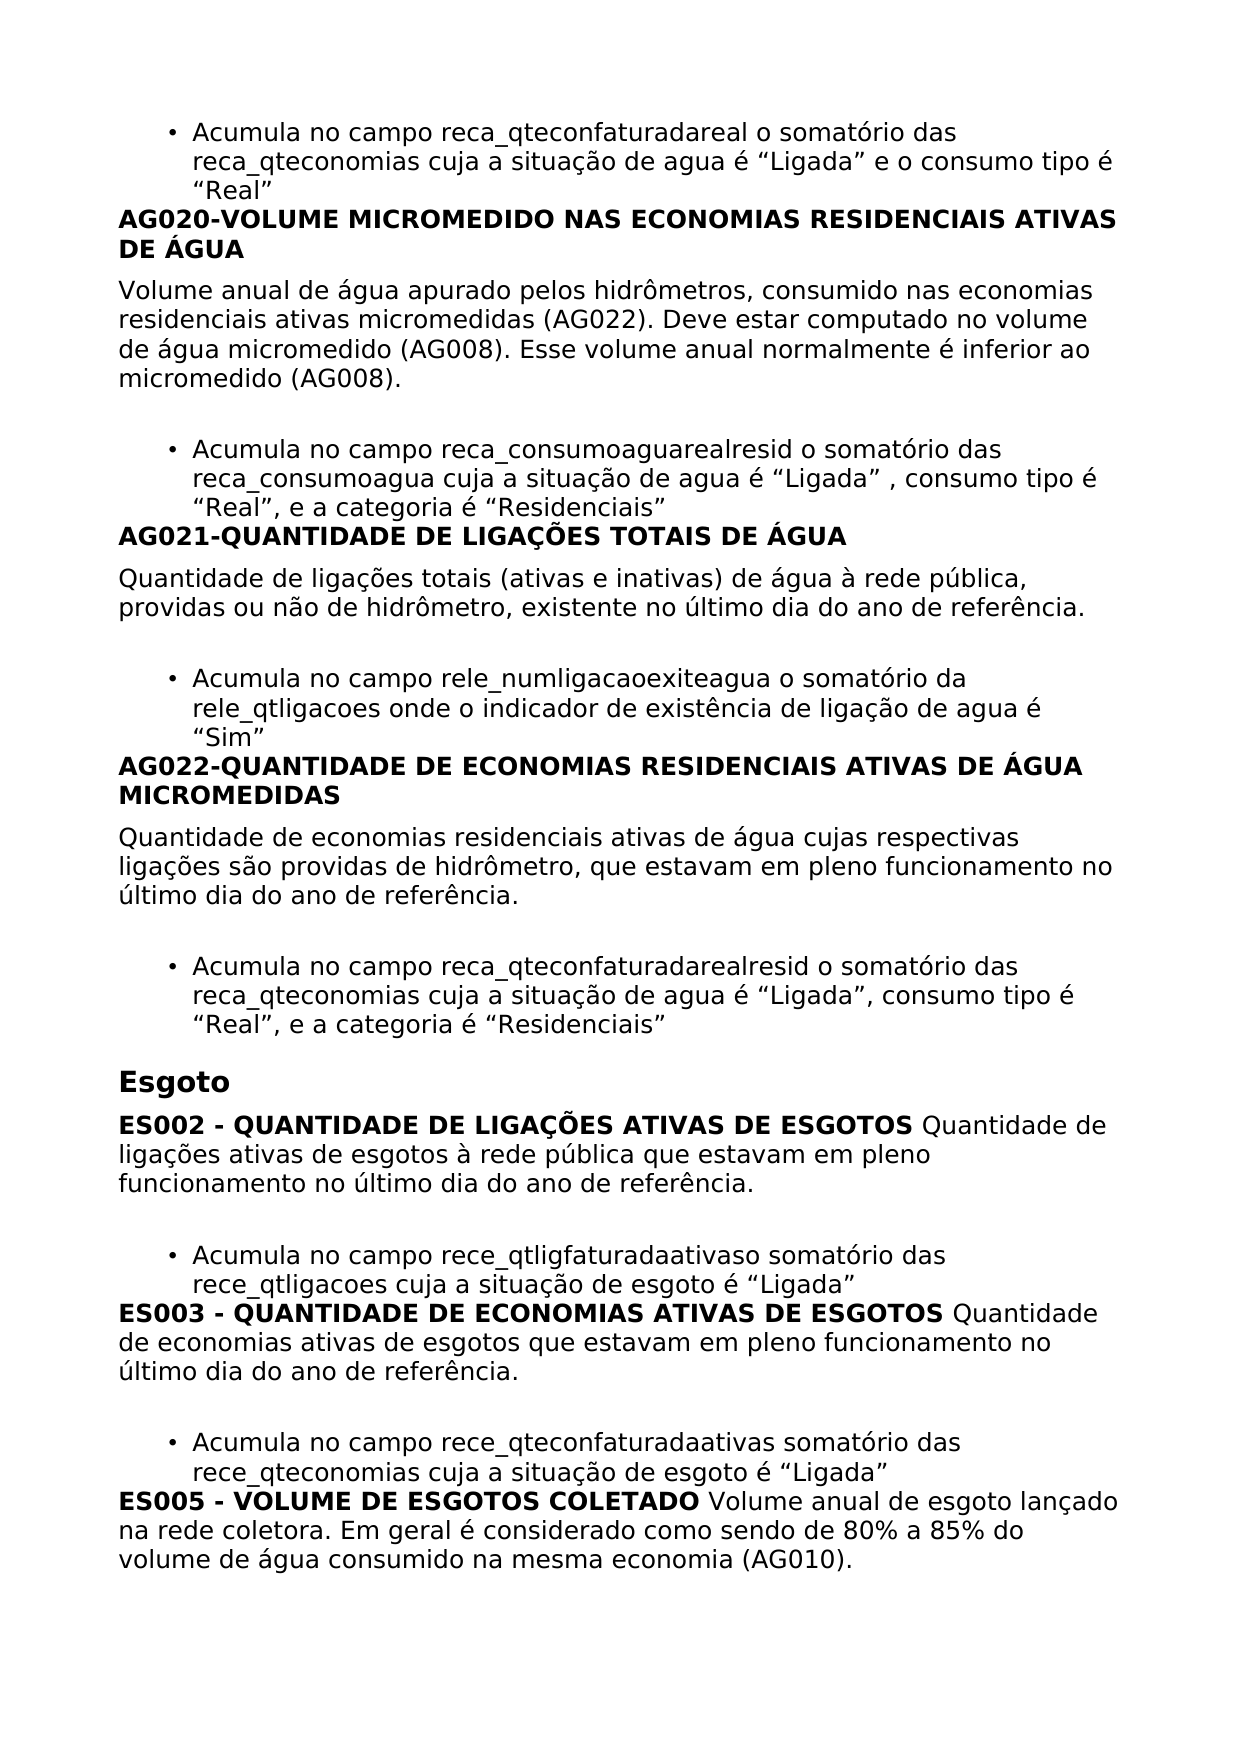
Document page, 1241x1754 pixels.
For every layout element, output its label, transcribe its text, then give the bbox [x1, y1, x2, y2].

list Acumula no campo reca_qteconfaturadarealresid o somatório das reca_qteconomias cuja a situação de agua é “Ligada”, consumo tipo é “Real”, e a categoria é “Residenciais” [177, 952, 1122, 1040]
text Quantidade de economias residenciais ativas de água cujas respectivas ligações são providas de hidrômetro, que estavam em pleno funcionamento no último dia do ano de referência. [118, 823, 1122, 910]
list Acumula no campo rele_numligacaoexiteagua o somatório da rele_qtligacoes onde o indicador de existência de ligação de agua é “Sim” [177, 664, 1122, 752]
text AG021-QUANTIDADE DE LIGAÇÕES TOTAIS DE ÁGUA [118, 523, 1122, 552]
text ES005 - VOLUME DE ESGOTOS COLETADO Volume anual de esgoto lançado na rede coletora. Em geral é considerado como sendo de 80% a 85% do volume de água consumido na mesma economia (AG010). [118, 1487, 1122, 1574]
list Acumula no campo rece_qtligfaturadaativaso somatório das rece_qtligacoes cuja a situação de esgoto é “Ligada” [177, 1241, 1122, 1299]
text AG022-QUANTIDADE DE ECONOMIAS RESIDENCIAIS ATIVAS DE ÁGUA MICROMEDIDAS [118, 752, 1122, 810]
subtitle Esgoto [118, 1065, 1122, 1099]
text ES003 - QUANTIDADE DE ECONOMIAS ATIVAS DE ESGOTOS Quantidade de economias ativas de esgotos que estavam em pleno funcionamento no último dia do ano de referência. [118, 1299, 1122, 1387]
list Acumula no campo reca_qteconfaturadareal o somatório das reca_qteconomias cuja a situação de agua é “Ligada” e o consumo tipo é “Real” [177, 118, 1122, 206]
text AG020-VOLUME MICROMEDIDO NAS ECONOMIAS RESIDENCIAIS ATIVAS DE ÁGUA [118, 206, 1122, 264]
text Quantidade de ligações totais (ativas e inativas) de água à rede pública, providas ou não de hidrômetro, existente no último dia do ano de referência. [118, 564, 1122, 623]
list Acumula no campo rece_qteconfaturadaativas somatório das rece_qteconomias cuja a situação de esgoto é “Ligada” [177, 1429, 1122, 1487]
text Volume anual de água apurado pelos hidrômetros, consumido nas economias residenciais ativas micromedidas (AG022). Deve estar computado no volume de água micromedido (AG008). Esse volume anual normalmente é inferior ao micromedido (AG008). [118, 276, 1122, 393]
list Acumula no campo reca_consumoaguarealresid o somatório das reca_consumoagua cuja a situação de agua é “Ligada” , consumo tipo é “Real”, e a categoria é “Residenciais” [177, 435, 1122, 523]
text ES002 - QUANTIDADE DE LIGAÇÕES ATIVAS DE ESGOTOS Quantidade de ligações ativas de esgotos à rede pública que estavam em pleno funcionamento no último dia do ano de referência. [118, 1111, 1122, 1199]
